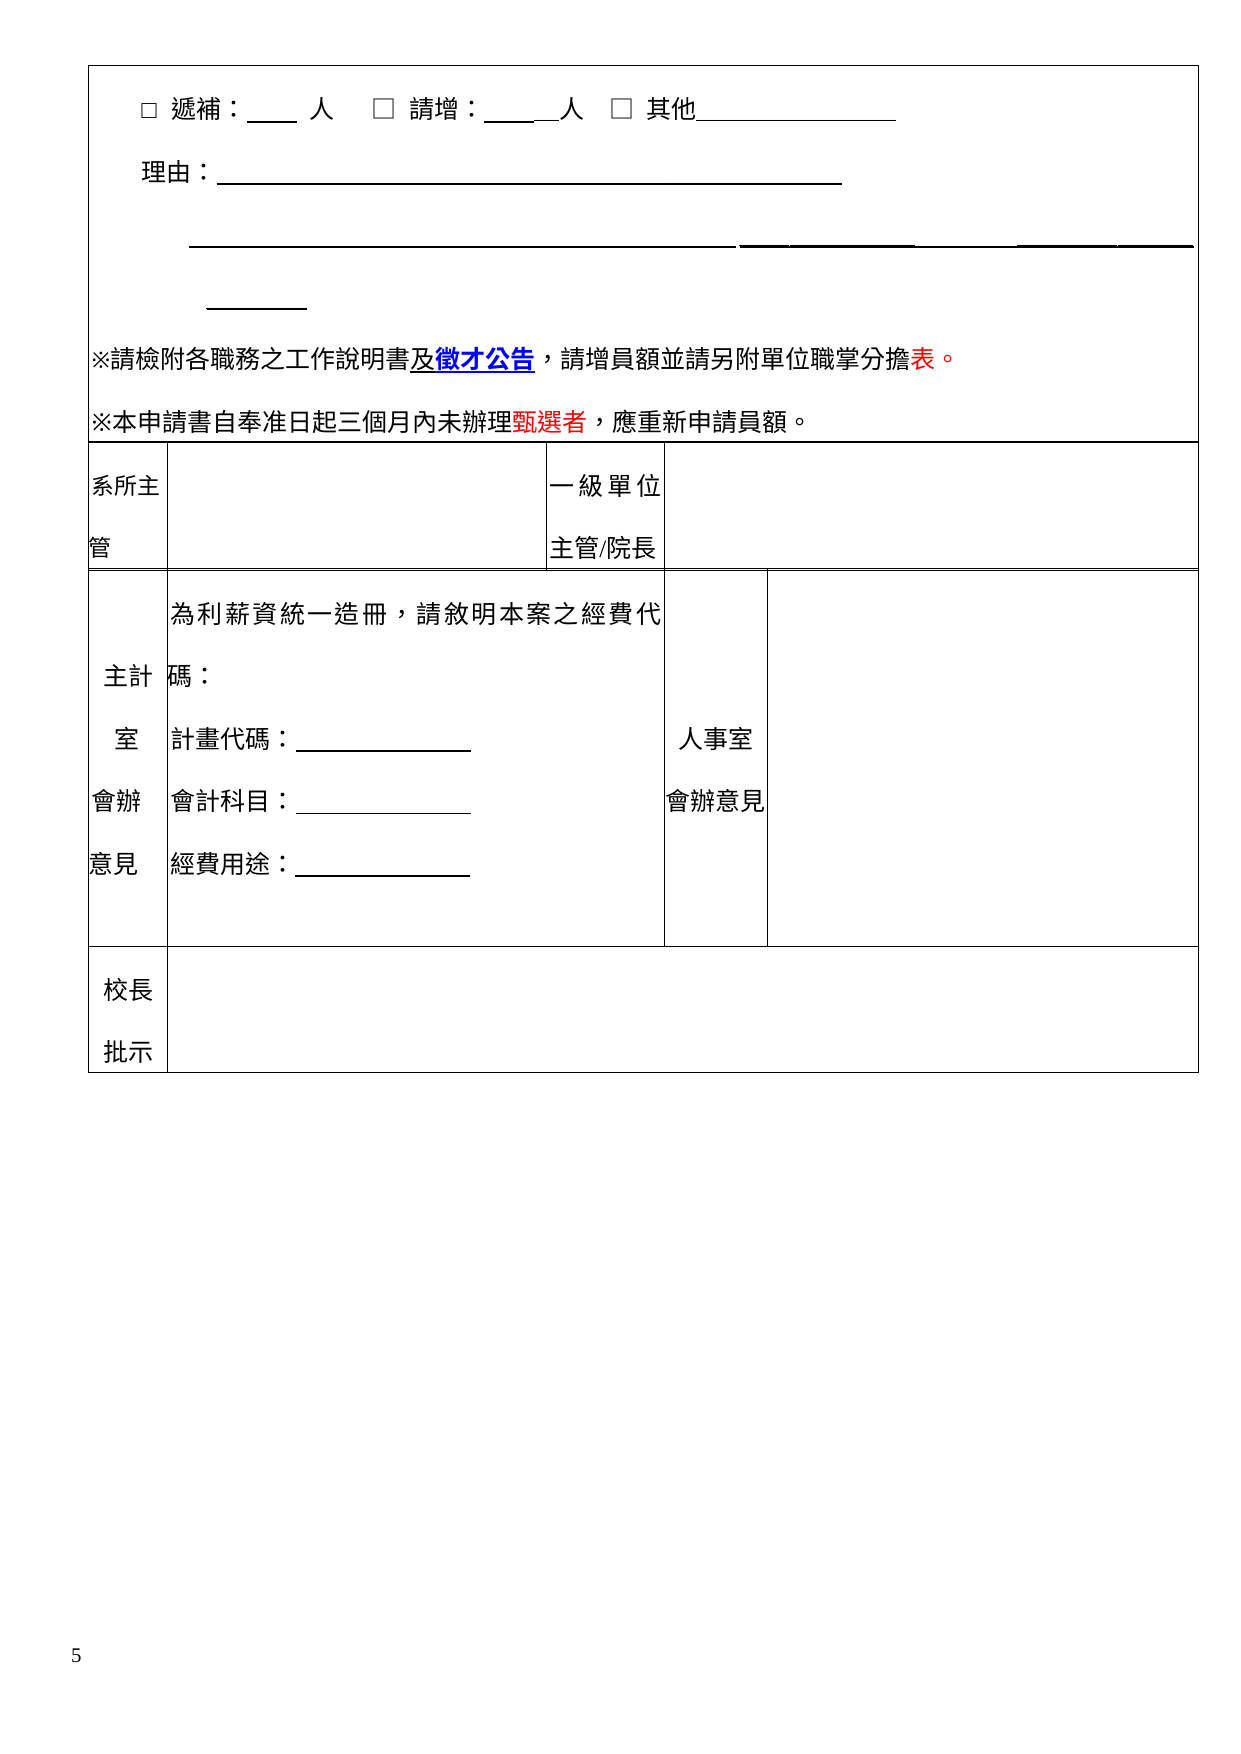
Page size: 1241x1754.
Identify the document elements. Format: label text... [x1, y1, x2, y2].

table_cell 系所主管 [89, 443, 167, 567]
table_cell 校長 批示 [89, 947, 167, 1072]
table_cell [665, 443, 1198, 567]
table_cell 人事室會辦意見 [665, 571, 767, 946]
table_cell [168, 947, 1198, 1072]
table_cell 為利薪資統一造冊，請敘明本案之經費代碼： 計畫代碼： 會計科目： 經費用途： [168, 571, 664, 946]
table_cell [768, 571, 1198, 946]
table_cell 主計室 會辦意見 [89, 571, 167, 946]
table_cell 一級單位 主管/院長 [547, 443, 664, 567]
table_cell [168, 443, 546, 567]
table_cell □ 遞補： 人 □ 請增： ＿人 □ 其他＿＿＿＿＿＿＿＿ 理由： ＿＿＿＿＿＿＿ ＿＿＿＿＿＿＿ ＿＿＿＿＿＿＿＿＿＿＿ ※請檢附各職務之工作說明書及徵才公告，請增員額並請另附單位職掌分擔表。 ※本申請書自奉准日起三個月內未辦理甄選者，應重新申請員額。 [89, 66, 1198, 441]
